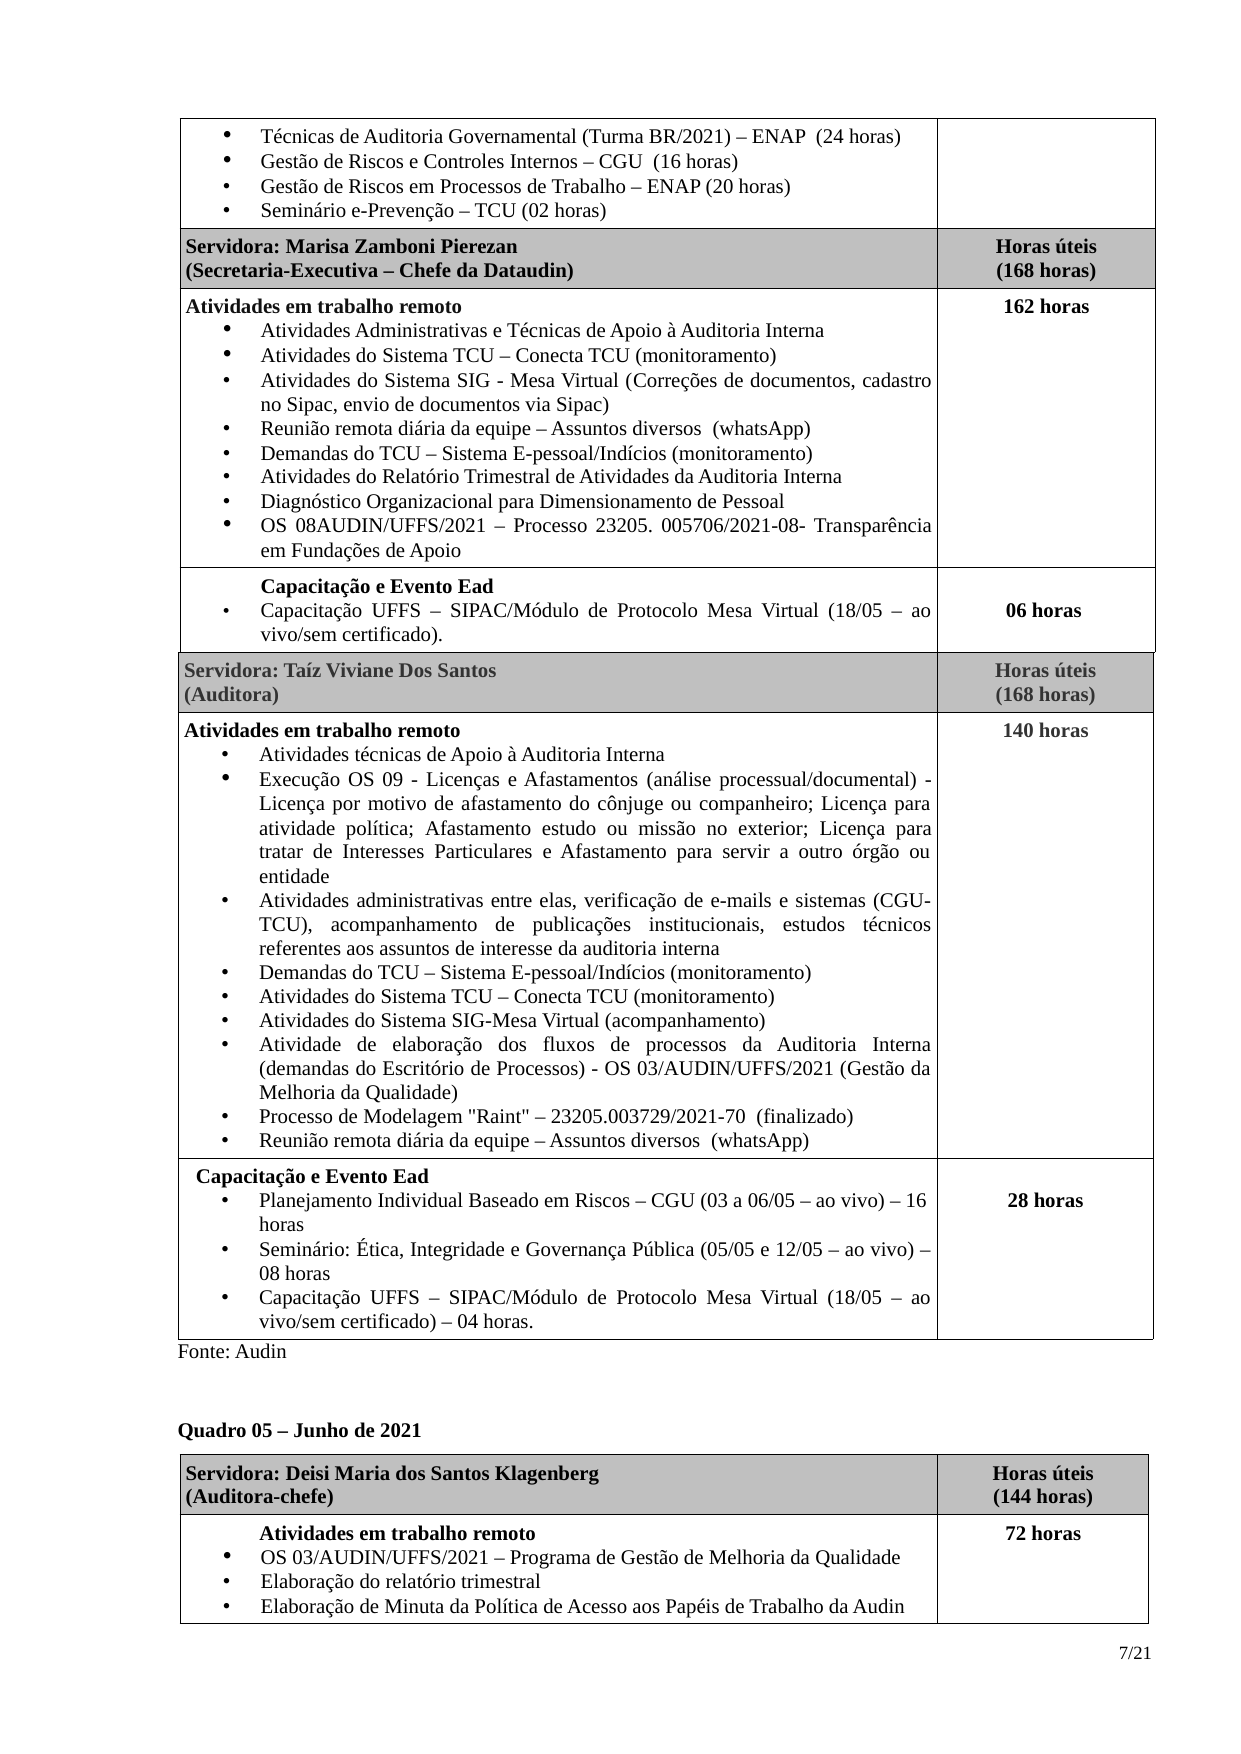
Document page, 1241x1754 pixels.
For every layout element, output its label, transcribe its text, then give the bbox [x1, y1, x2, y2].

table_cell Capacitação e Evento Ead Planejamento Individual Baseado em Riscos – CGU (03 a 06/05 – ao vivo) – 16 horas Seminário: Ética, Integridade e Governança Pública (05/05 e 12/05 – ao vivo) – 08 horas Capacitação UFFS – SIPAC/Módulo de Protocolo Mesa Virtual (18/05 – ao vivo/sem certificado) – 04 horas. [179, 1159, 937, 1338]
text Fonte: Audin [177, 1340, 1152, 1363]
table_header Horas úteis (144 horas) [938, 1455, 1148, 1514]
table_header Servidora: Deisi Maria dos Santos Klagenberg (Auditora-chefe) [181, 1455, 937, 1514]
table_cell Atividades em trabalho remoto Atividades Administrativas e Técnicas de Apoio à Auditoria Interna Atividades do Sistema TCU – Conecta TCU (monitoramento) Atividades do Sistema SIG - Mesa Virtual (Correções de documentos, cadastro no Sipac, envio de documentos via Sipac) Reunião remota diária da equipe – Assuntos diversos (whatsApp) Demandas do TCU – Sistema E-pessoal/Indícios (monitoramento) Atividades do Relatório Trimestral de Atividades da Auditoria Interna Diagnóstico Organizacional para Dimensionamento de Pessoal OS 08AUDIN/UFFS/2021 – Processo 23205. 005706/2021-08- Transparência em Fundações de Apoio [181, 289, 937, 567]
table_cell 162 horas [938, 289, 1155, 567]
table_cell Atividades em trabalho remoto Atividades técnicas de Apoio à Auditoria Interna Execução OS 09 - Licenças e Afastamentos (análise processual/documental) - Licença por motivo de afastamento do cônjuge ou companheiro; Licença para atividade política; Afastamento estudo ou missão no exterior; Licença para tratar de Interesses Particulares e Afastamento para servir a outro órgão ou entidade Atividades administrativas entre elas, verificação de e-mails e sistemas (CGU-TCU), acompanhamento de publicações institucionais, estudos técnicos referentes aos assuntos de interesse da auditoria interna Demandas do TCU – Sistema E-pessoal/Indícios (monitoramento) Atividades do Sistema TCU – Conecta TCU (monitoramento) Atividades do Sistema SIG-Mesa Virtual (acompanhamento) Atividade de elaboração dos fluxos de processos da Auditoria Interna (demandas do Escritório de Processos) - OS 03/AUDIN/UFFS/2021 (Gestão da Melhoria da Qualidade) Processo de Modelagem "Raint" – 23205.003729/2021-70 (finalizado) Reunião remota diária da equipe – Assuntos diversos (whatsApp) [179, 713, 937, 1158]
table_cell Servidora: Marisa Zamboni Pierezan (Secretaria-Executiva – Chefe da Dataudin) [181, 229, 937, 288]
text Quadro 05 – Junho de 2021 [177, 1418, 1152, 1442]
table_cell 140 horas [938, 713, 1153, 1158]
table_cell 72 horas [938, 1515, 1148, 1623]
table_header Capacitações e Eventos Ead Capacitação UFFS – SIPAC/Módulo de Protocolo Mesa Virtual – 18/05 – ao vivo/sem certificado (04 horas) Planejamento Individual de Auditoria Baseado em Riscos – CGU (16 horas) Técnicas de Auditoria Governamental (Turma BR/2021) – ENAP (24 horas) Gestão de Riscos e Controles Internos – CGU (16 horas) Gestão de Riscos em Processos de Trabalho – ENAP (20 horas) Seminário e-Prevenção – TCU (02 horas) [181, 119, 937, 228]
table_header Horas úteis (168 horas) [938, 653, 1153, 712]
table_header [938, 119, 1155, 228]
table_header Servidora: Taíz Viviane Dos Santos (Auditora) [179, 653, 937, 712]
table_cell Horas úteis (168 horas) [938, 229, 1155, 288]
table_cell Capacitação e Evento Ead Capacitação UFFS – SIPAC/Módulo de Protocolo Mesa Virtual (18/05 – ao vivo/sem certificado). [181, 568, 937, 651]
table_cell 28 horas [938, 1159, 1153, 1338]
table_cell 06 horas [938, 568, 1155, 651]
table_cell Atividades em trabalho remoto OS 03/AUDIN/UFFS/2021 – Programa de Gestão de Melhoria da Qualidade Elaboração do relatório trimestral Elaboração de Minuta da Política de Acesso aos Papéis de Trabalho da Audin Elaboração dos fluxos de processos da Auditoria Interna (demandas do Escritório de Processos) OS 05/AUDIN/UFFS/2021 – Monitoramento e quantificação da CGU-TCU OS 06/AUDIN/UFFS/2021 – Consultoria OS 08/AUDIN/UFFS/2021 – Transparência em Fundações de Apoio OS 09/AUDIN/UFFS/2021 – Licenças e Afastamentos Demandas do TCU – Sistema E-pessoal/Indícios Atividades do Sistema TCU – Conecta TCU Atividades do Sistema SIG-Mesa Virtual Reunião remota diária da equipe – Assuntos diversos (whatsApp). Reunião com servidoras da PROEC (16/06). Assunto: Instrumentos utilizados pela AUDIN para avaliar a Extensão e a Cultura na UFFS [181, 1515, 937, 1623]
